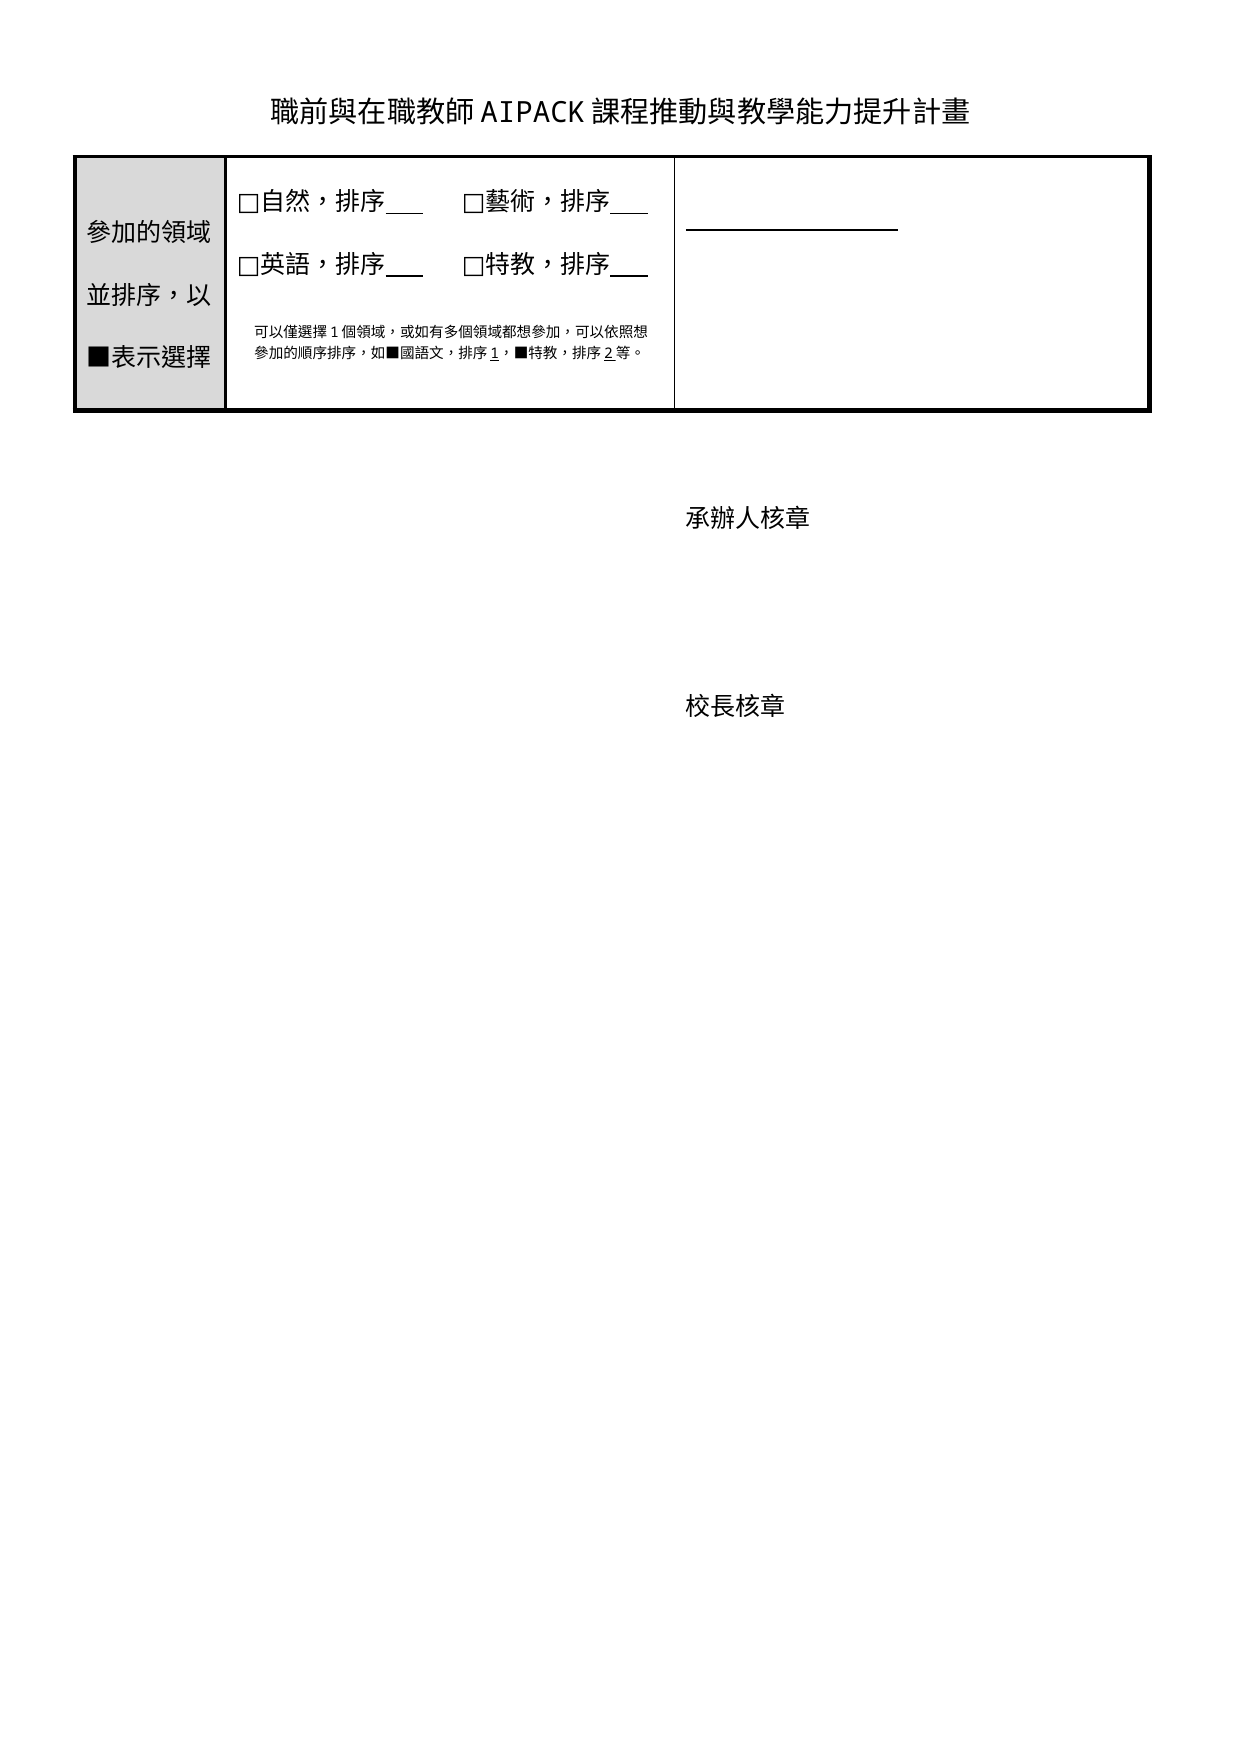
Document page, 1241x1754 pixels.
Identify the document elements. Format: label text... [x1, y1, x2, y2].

table_cell [675, 158, 1147, 408]
table_cell 專業領域： □國語文，排序 □自然，排序 □英語，排序 [227, 158, 667, 408]
table_cell 參加的領域並排序，以■表示選擇 [77, 158, 224, 408]
table_cell [450, 413, 674, 725]
table_cell [75, 413, 450, 725]
table_cell □數學，排序 □藝術，排序 □特教，排序 [450, 158, 674, 408]
table_cell 承辦人核章 校長核章 [674, 413, 1150, 725]
